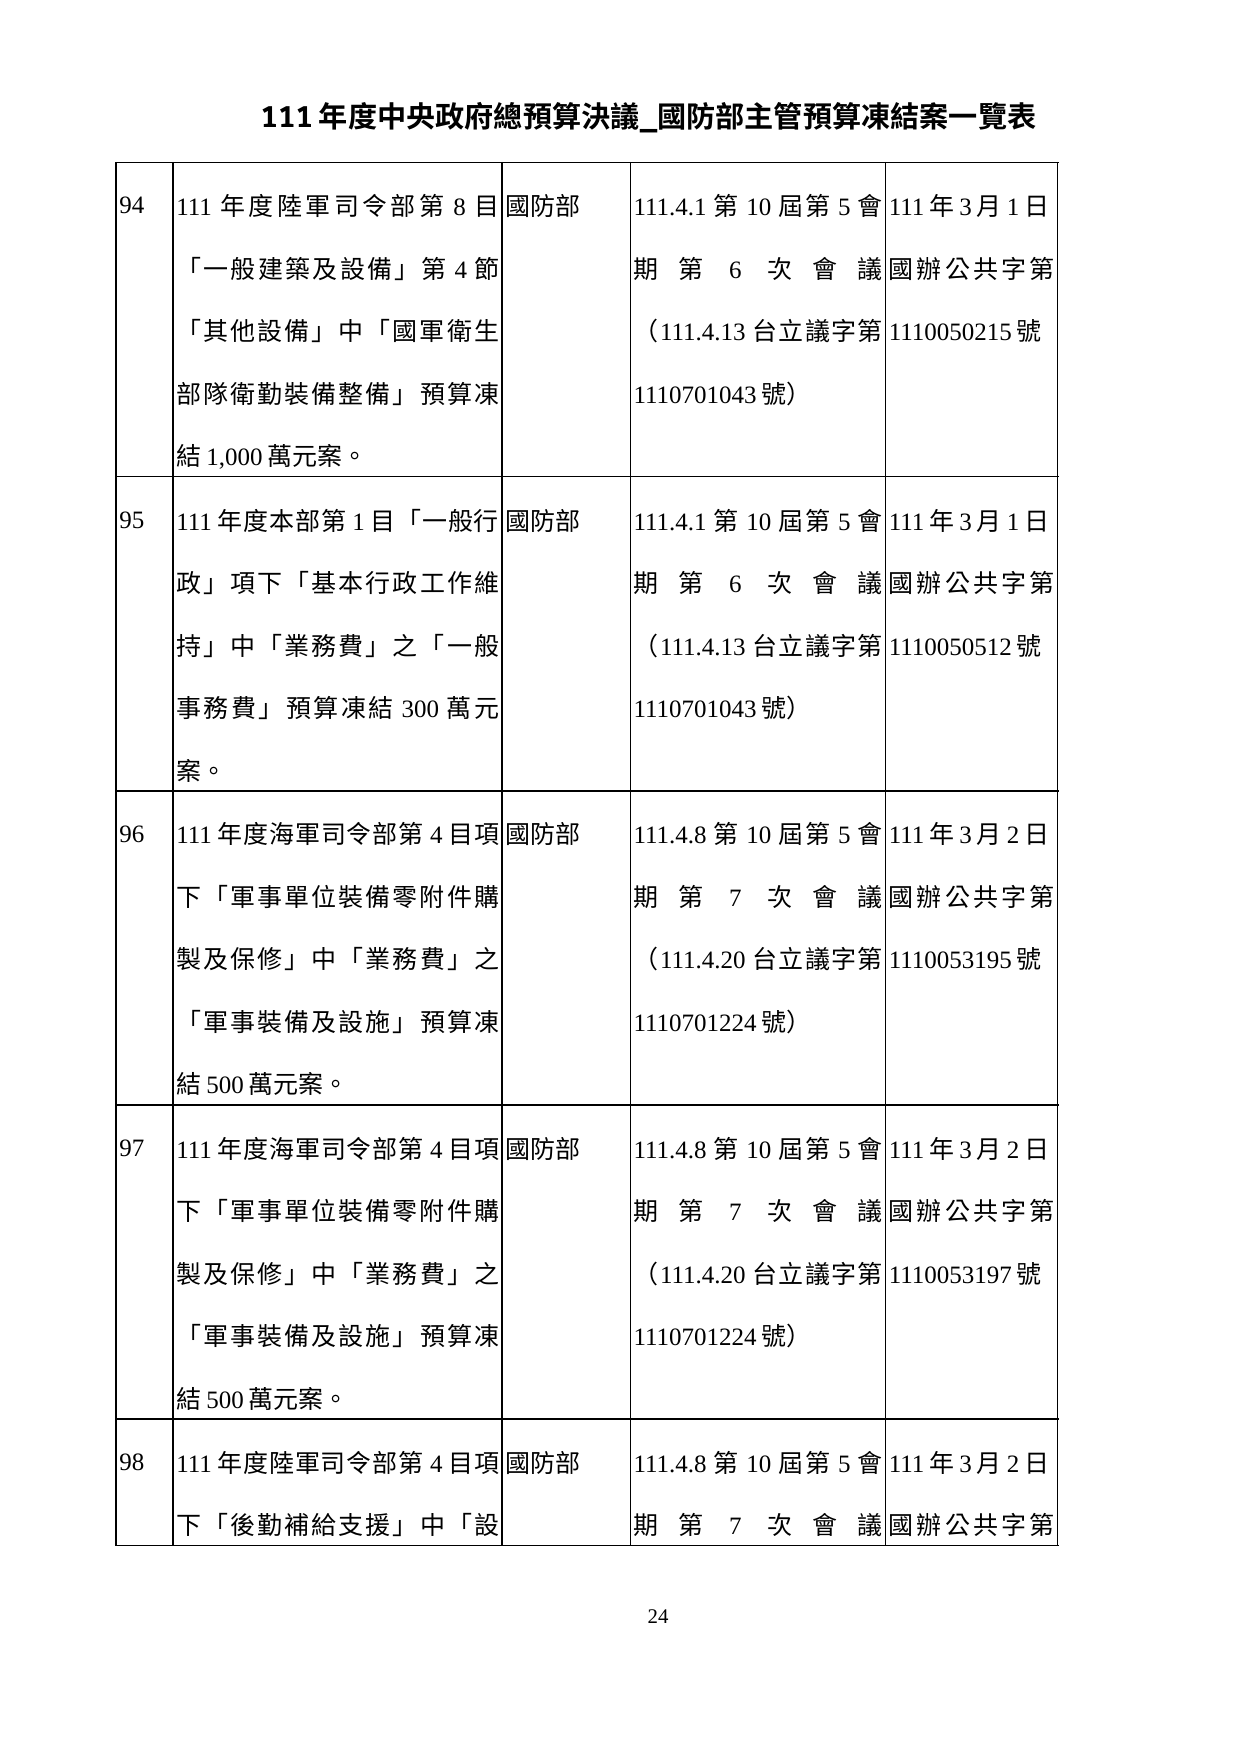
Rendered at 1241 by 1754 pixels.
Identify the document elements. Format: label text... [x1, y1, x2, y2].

table_cell 111.4.1第10屆第5會期第6次會議（111.4.13台立議字第1110701043號） [631, 163, 885, 476]
table_cell 111年度陸軍司令部第4目項下「後勤補給支援」中「設 [174, 1420, 501, 1544]
table_cell 國防部 [503, 792, 630, 1104]
table_cell 111.4.1第10屆第5會期第6次會議（111.4.13台立議字第1110701043號） [631, 477, 885, 790]
table_cell 國防部 [503, 1420, 630, 1544]
table_cell [117, 163, 172, 476]
table_cell 111年3月2日 國辦公共字第1110053195號 [886, 792, 1057, 1104]
table_cell 111.4.8第10屆第5會期第7次會議 [631, 1420, 885, 1544]
table_cell 111年度海軍司令部第4目項下「軍事單位裝備零附件購製及保修」中「業務費」之「軍事裝備及設施」預算凍結500萬元案。 [174, 792, 501, 1104]
table_cell 111年3月2日 國辦公共字第 [886, 1420, 1057, 1544]
table_cell 111年度本部第1目「一般行政」項下「基本行政工作維持」中「業務費」之「一般事務費」預算凍結300萬元案。 [174, 477, 501, 790]
table_cell 國防部 [503, 1106, 630, 1418]
table_cell [117, 477, 172, 790]
table_cell 111年度陸軍司令部第8目「一般建築及設備」第4節「其他設備」中「國軍衛生部隊衛勤裝備整備」預算凍結1,000萬元案。 [174, 163, 501, 476]
table_cell 國防部 [503, 163, 630, 476]
table_cell 111年3月1日 國辦公共字第1110050215號 [886, 163, 1057, 476]
table_cell 111.4.8第10屆第5會期第7次會議（111.4.20台立議字第1110701224號） [631, 1106, 885, 1418]
table_cell 111年度海軍司令部第4目項下「軍事單位裝備零附件購製及保修」中「業務費」之「軍事裝備及設施」預算凍結500萬元案。 [174, 1106, 501, 1418]
table_cell 111年3月2日 國辦公共字第1110053197號 [886, 1106, 1057, 1418]
table_cell 111年3月1日 國辦公共字第1110050512號 [886, 477, 1057, 790]
table_cell [117, 1106, 172, 1418]
table_cell [117, 1420, 172, 1544]
table_cell 111.4.8第10屆第5會期第7次會議（111.4.20台立議字第1110701224號） [631, 792, 885, 1104]
table_cell 國防部 [503, 477, 630, 790]
table_cell [117, 792, 172, 1104]
